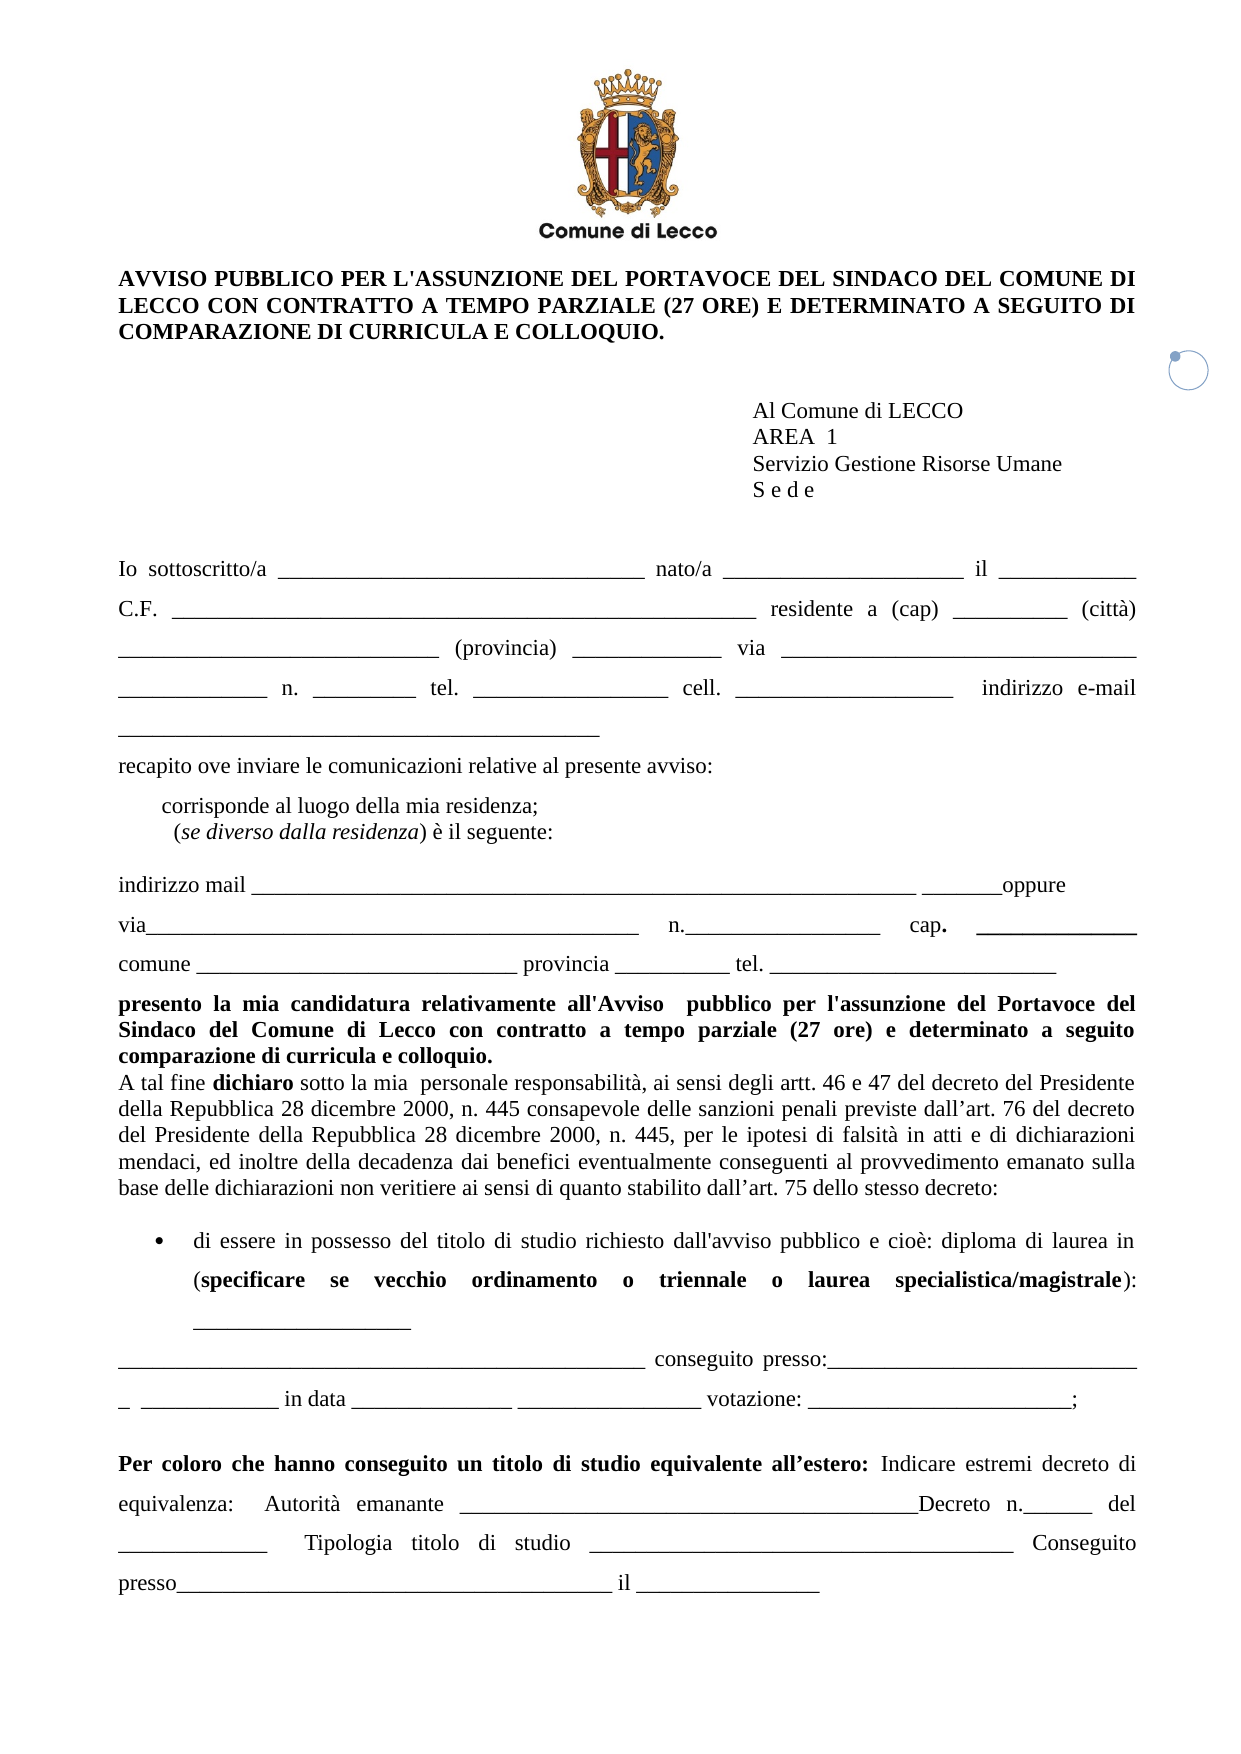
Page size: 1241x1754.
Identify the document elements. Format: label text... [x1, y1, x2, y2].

text (se diverso dalla residenza) è il seguente: [156, 818, 1137, 845]
text indirizzo mail __________________________________________________________ _______oppure [118, 871, 1137, 897]
text A tal fine dichiaro sotto la mia personale responsabilità, ai sensi degli artt. 46 e 47 del decreto del Presidente della Repubblica 28 dicembre 2000, n. 445 consapevole delle sanzioni penali previste dall’art. 76 del decreto del Presidente della Repubblica 28 dicembre 2000, n. 445, per le ipotesi di falsità in atti e di dichiarazioni mendaci, ed inoltre della decadenza dai benefici eventualmente conseguenti al provvedimento emanato sulla base delle dichiarazioni non veritiere ai sensi di quanto stabilito dall’art. 75 dello stesso decreto: [118, 1069, 1137, 1200]
text S e d e [236, 476, 1137, 502]
text  corrisponde al luogo della mia residenza; [156, 792, 1137, 818]
text Al Comune di LECCO [236, 397, 1137, 423]
text Per coloro che hanno conseguito un titolo di studio equivalente all’estero: Indicare estremi decreto di equivalenza: Autorità emanante ________________________________________Decreto n.______ del _____________ Tipologia titolo di studio _____________________________________ Conseguito presso______________________________________ il ________________ [118, 1451, 1137, 1595]
text Servizio Gestione Risorse Umane [236, 450, 1137, 476]
text via___________________________________________ n._________________ cap. ______________ comune ____________________________ provincia __________ tel. _________________________ [118, 911, 1137, 976]
text recapito ove inviare le comunicazioni relative al presente avviso: [118, 753, 1137, 779]
text presento la mia candidatura relativamente all'Avviso pubblico per l'assunzione del Portavoce del Sindaco del Comune di Lecco con contratto a tempo parziale (27 ore) e determinato a seguito comparazione di curricula e colloquio. [118, 989, 1137, 1069]
list di essere in possesso del titolo di studio richiesto dall'avviso pubblico e cioè: diploma di laurea in (specificare se vecchio ordinamento o triennale o laurea specialistica/magistrale): ___________________ [156, 1227, 1137, 1332]
text AREA 1 [236, 423, 1137, 450]
text ______________________________________________ conseguito presso:___________________________ _ ____________ in data ______________ ________________ votazione: _______________________; [118, 1345, 1137, 1411]
text AVVISO PUBBLICO PER L'ASSUNZIONE DEL PORTAVOCE DEL SINDACO DEL COMUNE DI LECCO CON CONTRATTO A TEMPO PARZIALE (27 ORE) E DETERMINATO A SEGUITO DI COMPARAZIONE DI CURRICULA E COLLOQUIO. [118, 265, 1137, 344]
text Io sottoscritto/a ________________________________ nato/a _____________________ il ____________ C.F. ___________________________________________________ residente a (cap) __________ (città) ____________________________ (provincia) _____________ via _______________________________ _____________ n. _________ tel. _________________ cell. ___________________ indirizzo e-mail __________________________________________ [118, 555, 1137, 739]
